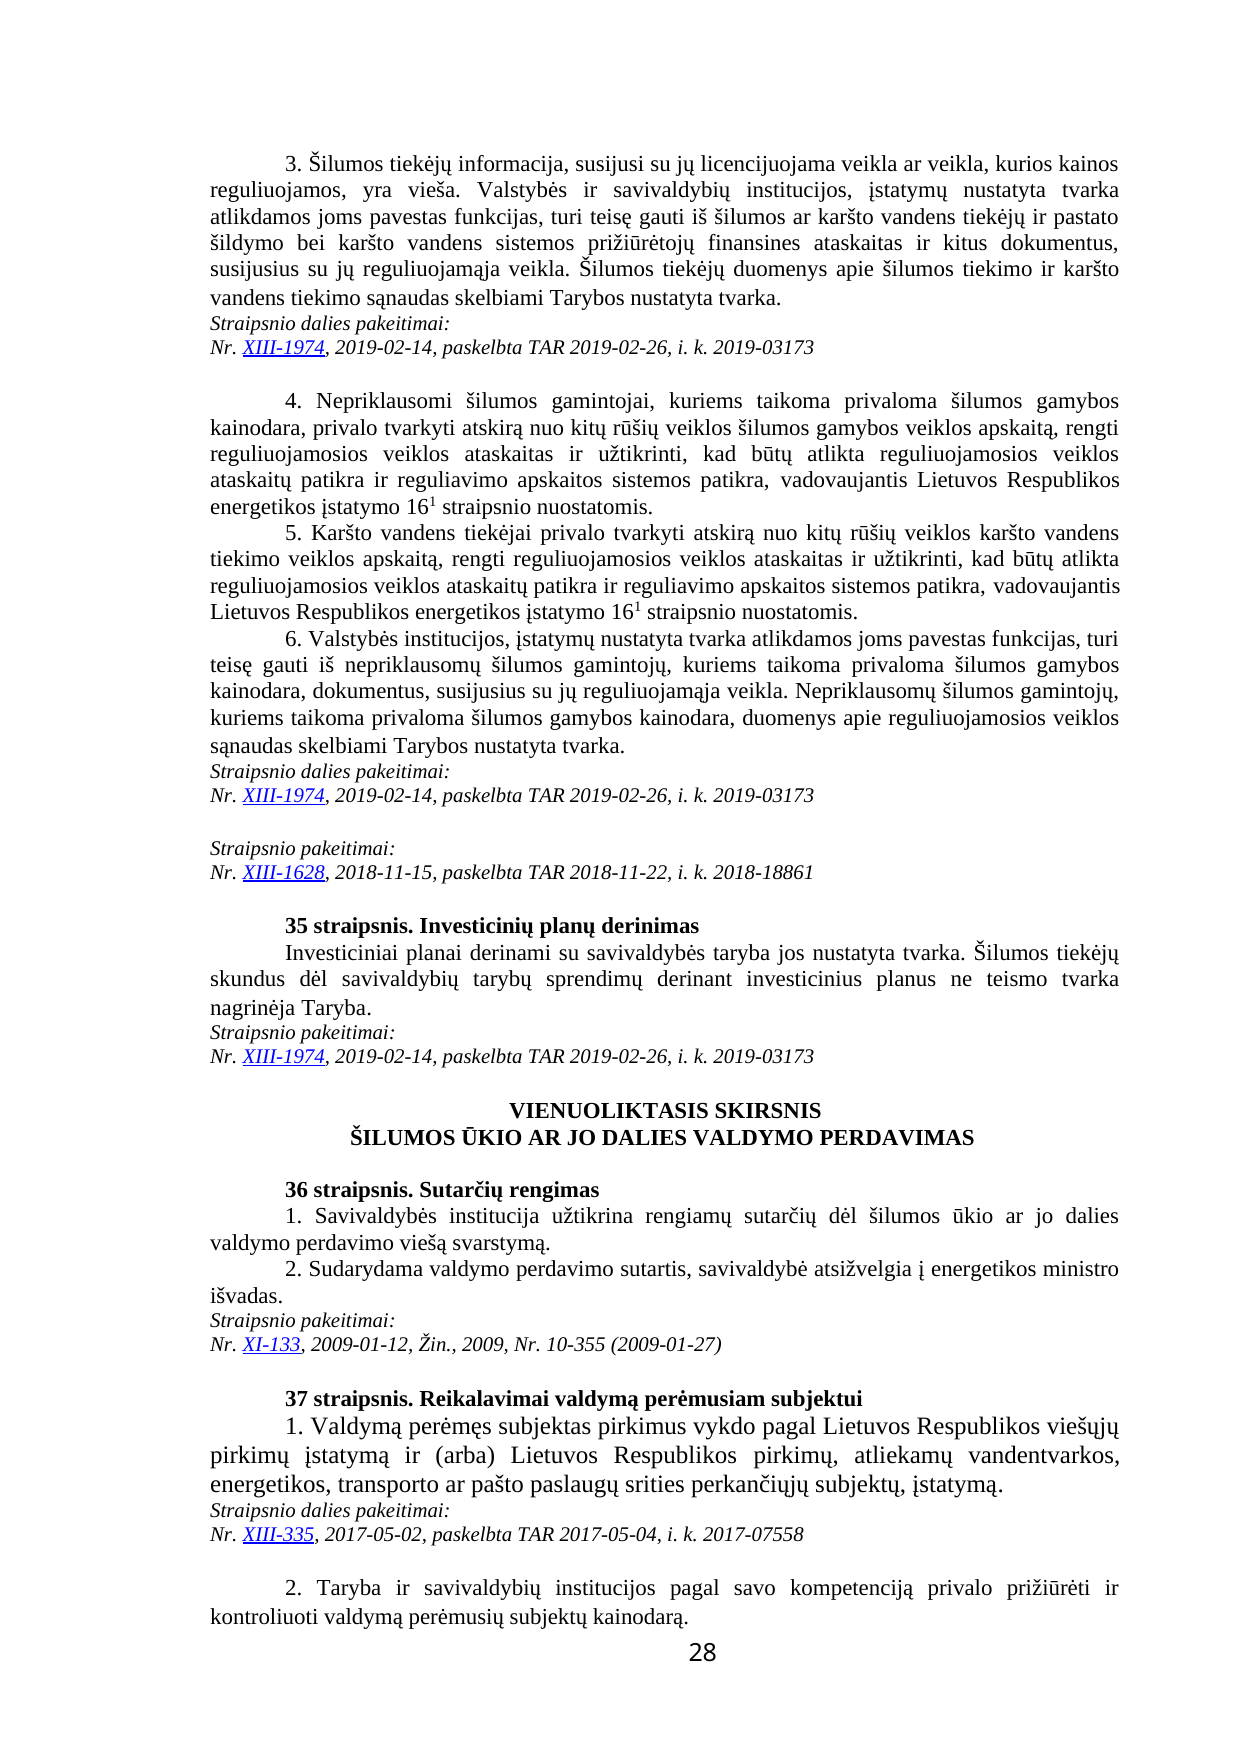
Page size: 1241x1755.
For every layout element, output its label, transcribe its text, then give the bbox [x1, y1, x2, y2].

text Nr. XIII-335, 2017-05-02, paskelbta TAR 2017-05-04, i. k. 2017-07558 [210, 1522, 1120, 1546]
text ŠILUMOS ŪKIO AR JO DALIES VALDYMO PERDAVIMAS [210, 1123, 1120, 1150]
text 36 straipsnis. Sutarčių rengimas [210, 1176, 1120, 1203]
text Straipsnio dalies pakeitimai: [210, 311, 1120, 334]
text Nr. XIII-1974, 2019-02-14, paskelbta TAR 2019-02-26, i. k. 2019-03173 [210, 334, 1120, 359]
text Straipsnio pakeitimai: [210, 1020, 1120, 1044]
text Nr. XIII-1974, 2019-02-14, paskelbta TAR 2019-02-26, i. k. 2019-03173 [210, 1044, 1120, 1068]
text Nr. XI-133, 2009-01-12, Žin., 2009, Nr. 10-355 (2009-01-27) [210, 1332, 1120, 1356]
text 4. Nepriklausomi šilumos gamintojai, kuriems taikoma privaloma šilumos gamybos kainodara, privalo tvarkyti atskirą nuo kitų rūšių veiklos šilumos gamybos veiklos apskaitą, rengti reguliuojamosios veiklos ataskaitas ir užtikrinti, kad būtų atlikta reguliuojamosios veiklos ataskaitų patikra ir reguliavimo apskaitos sistemos patikra, vadovaujantis Lietuvos Respublikos energetikos įstatymo 161 straipsnio nuostatomis. [210, 387, 1120, 519]
text 37 straipsnis. Reikalavimai valdymą perėmusiam subjektui [210, 1385, 1120, 1411]
text Straipsnio dalies pakeitimai: [210, 759, 1120, 783]
text Nr. XIII-1628, 2018-11-15, paskelbta TAR 2018-11-22, i. k. 2018-18861 [210, 860, 1120, 884]
text 2. Taryba ir savivaldybių institucijos pagal savo kompetenciją privalo prižiūrėti ir kontroliuoti valdymą perėmusių subjektų kainodarą. [210, 1574, 1120, 1629]
text VIENUOLIKTASIS SKIRSNIS [210, 1097, 1120, 1123]
text 5. Karšto vandens tiekėjai privalo tvarkyti atskirą nuo kitų rūšių veiklos karšto vandens tiekimo veiklos apskaitą, rengti reguliuojamosios veiklos ataskaitas ir užtikrinti, kad būtų atlikta reguliuojamosios veiklos ataskaitų patikra ir reguliavimo apskaitos sistemos patikra, vadovaujantis Lietuvos Respublikos energetikos įstatymo 161 straipsnio nuostatomis. [210, 519, 1120, 624]
text 1. Savivaldybės institucija užtikrina rengiamų sutarčių dėl šilumos ūkio ar jo dalies valdymo perdavimo viešą svarstymą. [210, 1203, 1120, 1255]
text 3. Šilumos tiekėjų informacija, susijusi su jų licencijuojama veikla ar veikla, kurios kainos reguliuojamos, yra vieša. Valstybės ir savivaldybių institucijos, įstatymų nustatyta tvarka atlikdamos joms pavestas funkcijas, turi teisę gauti iš šilumos ar karšto vandens tiekėjų ir pastato šildymo bei karšto vandens sistemos prižiūrėtojų finansines ataskaitas ir kitus dokumentus, susijusius su jų reguliuojamąja veikla. Šilumos tiekėjų duomenys apie šilumos tiekimo ir karšto vandens tiekimo sąnaudas skelbiami Tarybos nustatyta tvarka. [210, 150, 1120, 311]
text 35 straipsnis. Investicinių planų derinimas [210, 912, 1120, 939]
text Nr. XIII-1974, 2019-02-14, paskelbta TAR 2019-02-26, i. k. 2019-03173 [210, 783, 1120, 807]
text Straipsnio pakeitimai: [210, 836, 1120, 860]
text 6. Valstybės institucijos, įstatymų nustatyta tvarka atlikdamos joms pavestas funkcijas, turi teisę gauti iš nepriklausomų šilumos gamintojų, kuriems taikoma privaloma šilumos gamybos kainodara, dokumentus, susijusius su jų reguliuojamąja veikla. Nepriklausomų šilumos gamintojų, kuriems taikoma privaloma šilumos gamybos kainodara, duomenys apie reguliuojamosios veiklos sąnaudas skelbiami Tarybos nustatyta tvarka. [210, 624, 1120, 759]
text Straipsnio dalies pakeitimai: [210, 1497, 1120, 1522]
text 1. Valdymą perėmęs subjektas pirkimus vykdo pagal Lietuvos Respublikos viešųjų pirkimų įstatymą ir (arba) Lietuvos Respublikos pirkimų, atliekamų vandentvarkos, energetikos, transporto ar pašto paslaugų srities perkančiųjų subjektų, įstatymą. [210, 1411, 1120, 1497]
text 2. Sudarydama valdymo perdavimo sutartis, savivaldybė atsižvelgia į energetikos ministro išvadas. [210, 1255, 1120, 1308]
text Straipsnio pakeitimai: [210, 1308, 1120, 1332]
text Investiciniai planai derinami su savivaldybės taryba jos nustatyta tvarka. Šilumos tiekėjų skundus dėl savivaldybių tarybų sprendimų derinant investicinius planus ne teismo tvarka nagrinėja Taryba. [210, 939, 1120, 1020]
